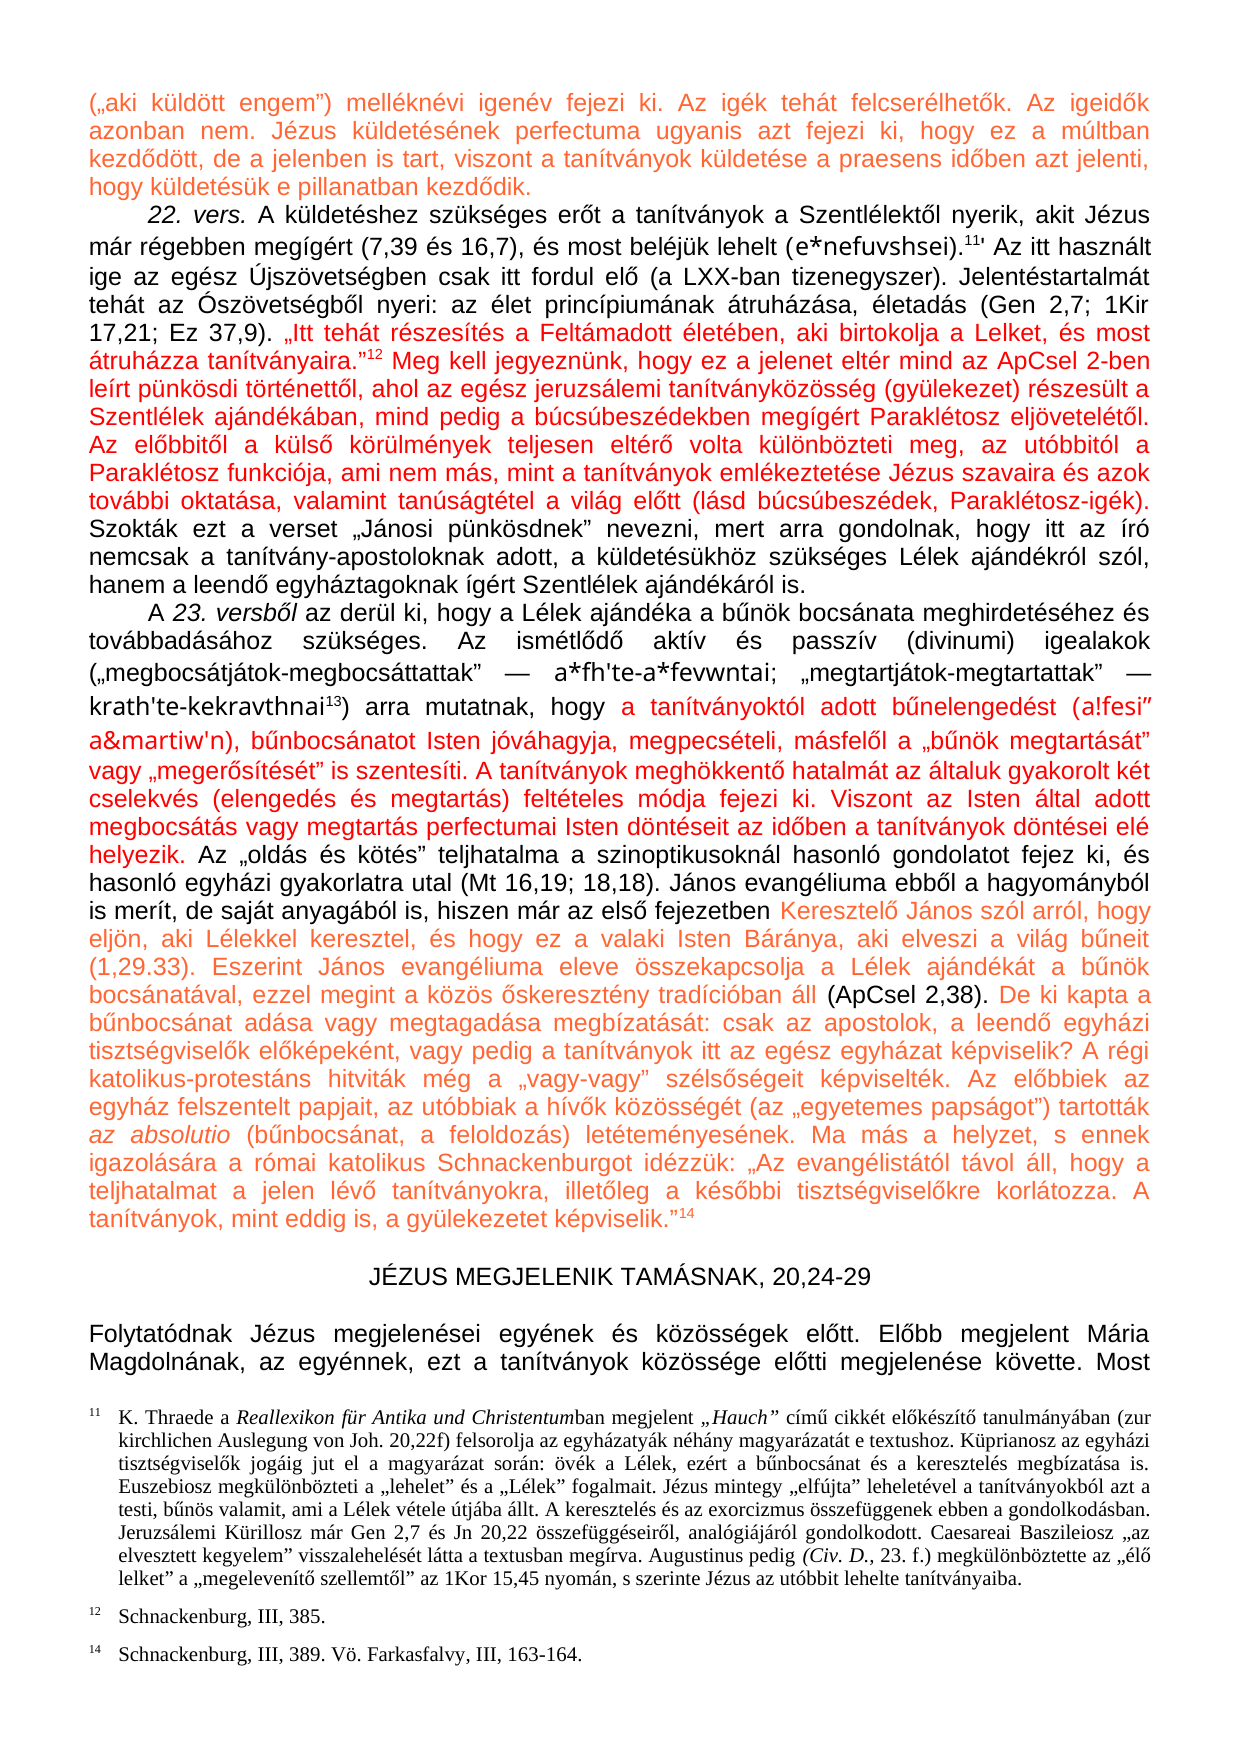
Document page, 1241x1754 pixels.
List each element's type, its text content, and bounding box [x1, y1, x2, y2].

text Folytatódnak Jézus megjelenései egyének és közösségek előtt. Előbb megjelent Mária Magdolnának, az egyénnek, ezt a tanítványok közössége előtti megjelenése követte. Most ismét egy egyén: Tamás előtti megjelenésével folytatódik a sor. A 11,16-ban pesszimista, de hűséges tanítványként jelenik meg: „Menjünk el mi is, hogy meghaljunk vele!”, szólt „biztatólag” társaihoz, amikor Jézus egy veszélyes útra hívta őket. A 14,5-ben szkeptikus és értetlen racionalistaként mutatkozik, amikor Jézus „az utat tudjátok” szavára ezt a kérdést teszi fel: „Uram, nem tudjuk, hová mégy, hogyan tudhatnánk akkor az utat?” Neve az arám „toma” = „iker” szóból ered. Ez görögül: Divdumo” {Didümosz}. Ezt az etimológiát nevével kapcsolatban a 24. versben találjuk. Szerepel a kánonon kívüli ókeresztény irodalomban is. E vers a „Tizenkettő egyikének” mondja, aki nem volt velük, amikor (először) „eljött” (= megjelent előttük) Jézus. [88, 1320, 1152, 1376]
text A 23. versből az derül ki, hogy a Lélek ajándéka a bűnök bocsánata meghirdetéséhez és továbbadásához szükséges. Az ismétlődő aktív és passzív (divinumi) igealakok („megbocsátjátok-megbocsáttattak” — a*fh'te-a*fevwntai {eféte-afeontai}; „megtartjátok-megtartattak” — krath'te-kekravthnai {kratéte-kekraténai}) arra mutatnak, hogy a tanítványoktól adott bűnelengedést (a!fesi” a&martiw'n {afeszisz hamartión}), bűnbocsánatot Isten jóváhagyja, megpecsételi, másfelől a „bűnök megtartását” vagy „megerősítését” is szentesíti. A tanítványok meghökkentő hatalmát az általuk gyakorolt két cselekvés (elengedés és megtartás) feltételes módja fejezi ki. Viszont az Isten által adott megbocsátás vagy megtartás perfectumai Isten döntéseit az időben a tanítványok döntései elé helyezik. Az „oldás és kötés” teljhatalma a szinoptikusoknál hasonló gondolatot fejez ki, és hasonló egyházi gyakorlatra utal (Mt 16,19; 18,18). János evangéliuma ebből a hagyományból is merít, de saját anyagából is, hiszen már az első fejezetben Keresztelő János szól arról, hogy eljön, aki Lélekkel keresztel, és hogy ez a valaki Isten Báránya, aki elveszi a világ bűneit (1,29.33). Eszerint János evangéliuma eleve összekapcsolja a Lélek ajándékát a bűnök bocsánatával, ezzel megint a közös őskeresztény tradícióban áll (ApCsel 2,38). De ki kapta a bűnbocsánat adása vagy megtagadása megbízatását: csak az apostolok, a leendő egyházi tisztségviselők előképeként, vagy pedig a tanítványok itt az egész egyházat képviselik? A régi katolikus-protestáns hitviták még a „vagy-vagy” szélsőségeit képviselték. Az előbbiek az egyház felszentelt papjait, az utóbbiak a hívők közösségét (az „egyetemes papságot”) tartották az absolutio (bűnbocsánat, a feloldozás) letéteményesének. Ma más a helyzet, s ennek igazolására a római katolikus Schnackenburgot idézzük: „Az evangélistától távol áll, hogy a teljhatalmat a jelen lévő tanítványokra, illetőleg a későbbi tisztségviselőkre korlátozza. A tanítványok, mint eddig is, a gyülekezetet képviselik.” [88, 599, 1152, 1233]
text JÉZUS MEGJELENIK TAMÁSNAK, 20,24-29 [88, 1263, 1152, 1291]
text K. Thraede a Reallexikon für Antika und Christentumban megjelent „Hauch” című cikkét előkészítő tanulmányában (zur kirchlichen Auslegung von Joh. 20,22f) felsorolja az egyházatyák néhány magyarázatát e textushoz. Küprianosz az egyházi tisztségviselők jogáig jut el a magyarázat során: övék a Lélek, ezért a bűnbocsánat és a keresztelés megbízatása is. Euszebiosz megkülönbözteti a „lehelet” és a „Lélek” fogalmait. Jézus mintegy „elfújta” leheletével a tanítványokból azt a testi, bűnös valamit, ami a Lélek vétele útjába állt. A keresztelés és az exorcizmus összefüggenek ebben a gondolkodásban. Jeruzsálemi Kürillosz már Gen 2,7 és Jn 20,22 összefüggéseiről, analógiájáról gondolkodott. Caesareai Baszileiosz „az elvesztett kegyelem” visszalehelését látta a textusban megírva. Augustinus pedig (Civ. D., 23. f.) megkülönböztette az „élő lelket” a „megelevenítő szellemtől” az 1Kor 15,45 nyomán, s szerinte Jézus az utóbbit lehelte tanítványaiba. [88, 1406, 1152, 1590]
text 22. vers. A küldetéshez szükséges erőt a tanítványok a Szentlélektől nyerik, akit Jézus már régebben megígért (7,39 és 16,7), és most beléjük lehelt (e*nefuvshsei {enefüszészei}).' Az itt használt ige az egész Újszövetségben csak itt fordul elő (a LXX-ban tizenegyszer). Jelentéstartalmát tehát az Ószövetségből nyeri: az élet princípiumának átruházása, életadás (Gen 2,7; 1Kir 17,21; Ez 37,9). „Itt tehát részesítés a Feltámadott életében, aki birtokolja a Lelket, és most átruházza tanítványaira.” Meg kell jegyeznünk, hogy ez a jelenet eltér mind az ApCsel 2-ben leírt pünkösdi történettől, ahol az egész jeruzsálemi tanítványközösség (gyülekezet) részesült a Szentlélek ajándékában, mind pedig a búcsúbeszédekben megígért Paraklétosz eljövetelétől. Az előbbitől a külső körülmények teljesen eltérő volta különbözteti meg, az utóbbitól a Paraklétosz funkciója, ami nem más, mint a tanítványok emlékeztetése Jézus szavaira és azok további oktatása, valamint tanúságtétel a világ előtt (lásd búcsúbeszédek, Paraklétosz-igék). Szokták ezt a verset „Jánosi pünkösdnek” nevezni, mert arra gondolnak, hogy itt az író nemcsak a tanítvány-apostoloknak adott, a küldetésükhöz szükséges Lélek ajándékról szól, hanem a leendő egyháztagoknak ígért Szentlélek ajándékáról is. [88, 201, 1152, 599]
text 21. vers. Jézus másodszor köszön nekik így: „Békesség nektek!” Az első ilyen köszöntés (19. vers) kizökkentette őket félelmükből és riadtságukból. Most inkább küldetésükhöz szükséges „útravalóként” hangzik, hasonlóan a tanítványok kiküldetése szinoptikus beszámolóihoz (Mt 10,12-13; Lk 10,5–6). Jézus analógiát állít fel saját – az Atyától eredő – és a tanítványok – tőle eredő – küldetése között: „amint” (kaqwv” {kathósz}). A búcsúbeszédeknél (14,9 s az ott idézett P. Borgen cikke) már láttuk, hogy a zsidó jogi gondolkodás a küldöttnek a Küldővel szinte egyenlő hatalmat és tekintélyt adott. Amint őt küldte az Atya, úgy küldi most ő el tanítványait. Érdekes, hogy Jézus küldetésével kapcsolatban az a*postellw {aposztelló} ige perfectumát („elküldött engem az Atya” – (a*pevstalken me o& pathvr {apesztalken me ho patér}) használja az író, a tanítványok küldetésénél a pevmpein {pempein} ige jelen idejét („én is úgy küldelek titeket” – pevmpw u&ma'” {pempó hümasz}). A két ige szinonim, nem mondhatjuk, hogy az egyiknek nagyobb „teológiai töltete” lenne a másiknál. Például majdnem hússzor Jézusnak az Atyától eredő küldetését a o& pevmya” me {ho pempszasz me} („aki küldött engem”) melléknévi igenév fejezi ki. Az igék tehát felcserélhetők. Az igeidők azonban nem. Jézus küldetésének perfectuma ugyanis azt fejezi ki, hogy ez a múltban kezdődött, de a jelenben is tart, viszont a tanítványok küldetése a praesens időben azt jelenti, hogy küldetésük e pillanatban kezdődik. [88, 88, 1152, 201]
text Schnackenburg, III, 389. Vö. Farkasfalvy, III, 163-164. [88, 1642, 1152, 1665]
text Schnackenburg, III, 385. [88, 1604, 1152, 1628]
